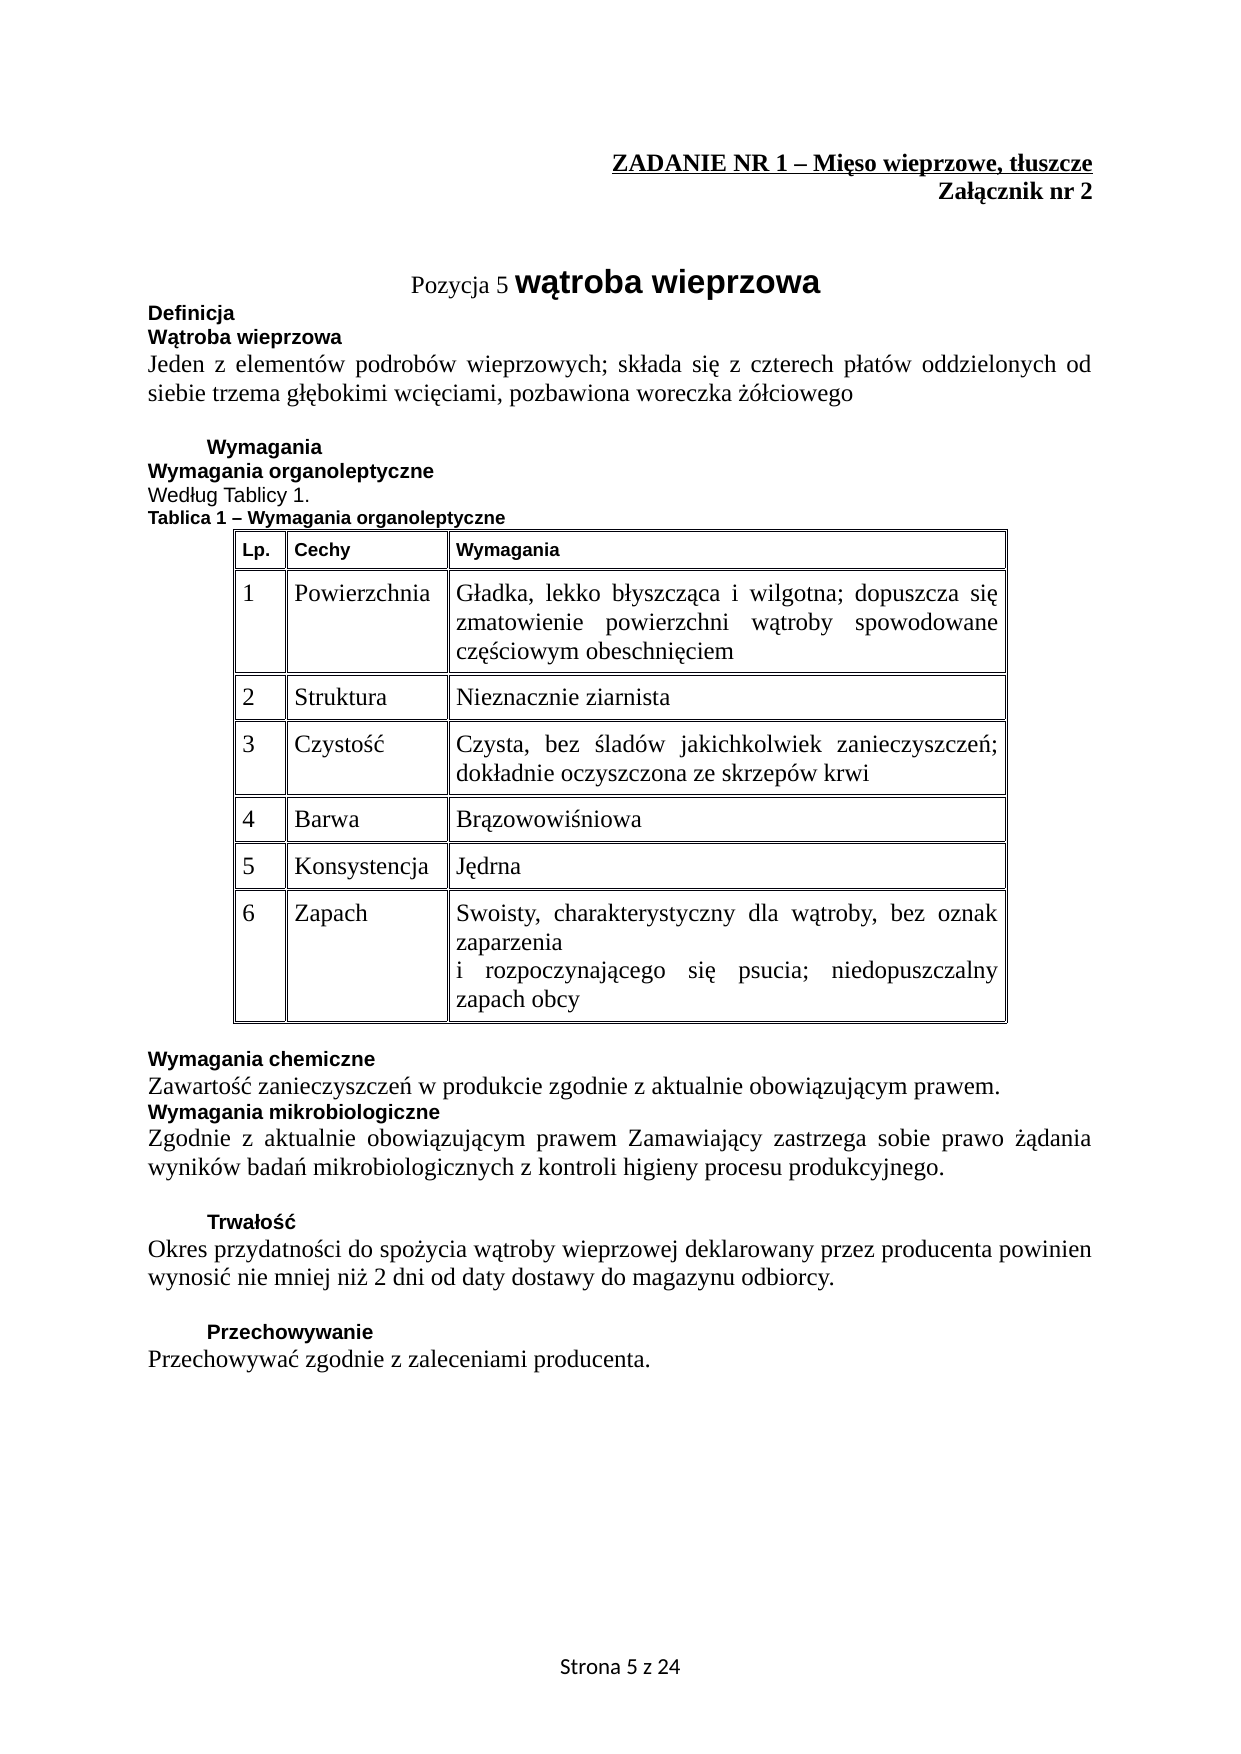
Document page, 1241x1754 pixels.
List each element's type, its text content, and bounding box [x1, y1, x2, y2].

table_cell Jędrna [450, 844, 1005, 888]
text Wymagania organoleptyczne [148, 459, 1093, 483]
table_cell Czystość [288, 722, 447, 794]
table_cell Gładka, lekko błyszcząca i wilgotna; dopuszcza się zmatowienie powierzchni wątroby spowodowane częściowym obeschnięciem [450, 571, 1005, 672]
table_cell Nieznacznie ziarnista [450, 676, 1005, 719]
table_cell 6 [236, 891, 285, 1021]
table_header Cechy [288, 532, 447, 568]
text ZADANIE NR 1 – Mięso wieprzowe, tłuszcze Załącznik nr 2 [148, 148, 1093, 205]
table_cell 5 [236, 844, 285, 888]
text Okres przydatności do spożycia wątroby wieprzowej deklarowany przez producenta powinien wynosić nie mniej niż 2 dni od daty dostawy do magazynu odbiorcy. [148, 1234, 1093, 1291]
table_header Lp. [236, 532, 285, 568]
subtitle Tablica 1 – Wymagania organoleptyczne [148, 507, 1093, 529]
text Przechowywać zgodnie z zaleceniami producenta. [148, 1344, 1093, 1373]
text Zawartość zanieczyszczeń w produkcie zgodnie z aktualnie obowiązującym prawem. [148, 1071, 1093, 1099]
text Przechowywanie [148, 1320, 1093, 1344]
text Wymagania mikrobiologiczne [148, 1099, 1093, 1123]
table_cell 2 [236, 676, 285, 719]
text Pozycja 5 wątroba wieprzowa [148, 263, 1093, 301]
table_cell Czysta, bez śladów jakichkolwiek zanieczyszczeń; dokładnie oczyszczona ze skrzepów krwi [450, 722, 1005, 794]
table_cell Struktura [288, 676, 447, 719]
table_cell Barwa [288, 798, 447, 841]
text Wątroba wieprzowa [148, 325, 1093, 349]
table_cell Swoisty, charakterystyczny dla wątroby, bez oznak zaparzenia i rozpoczynającego się psucia; niedopuszczalny zapach obcy [450, 891, 1005, 1021]
text Według Tablicy 1. [148, 483, 1093, 507]
text Wymagania chemiczne [148, 1047, 1093, 1071]
table_cell 3 [236, 722, 285, 794]
text Wymagania [148, 435, 1093, 459]
text Trwałość [177, 1210, 1093, 1234]
table_cell 1 [236, 571, 285, 672]
table_cell Konsystencja [288, 844, 447, 888]
text Definicja [148, 301, 1093, 325]
table_cell Powierzchnia [288, 571, 447, 672]
table_cell Zapach [288, 891, 447, 1021]
table_cell 4 [236, 798, 285, 841]
text Zgodnie z aktualnie obowiązującym prawem Zamawiający zastrzega sobie prawo żądania wyników badań mikrobiologicznych z kontroli higieny procesu produkcyjnego. [148, 1123, 1093, 1181]
text Jeden z elementów podrobów wieprzowych; składa się z czterech płatów oddzielonych od siebie trzema głębokimi wcięciami, pozbawiona woreczka żółciowego [148, 349, 1093, 406]
table_cell Brązowowiśniowa [450, 798, 1005, 841]
table_header Wymagania [450, 532, 1005, 568]
